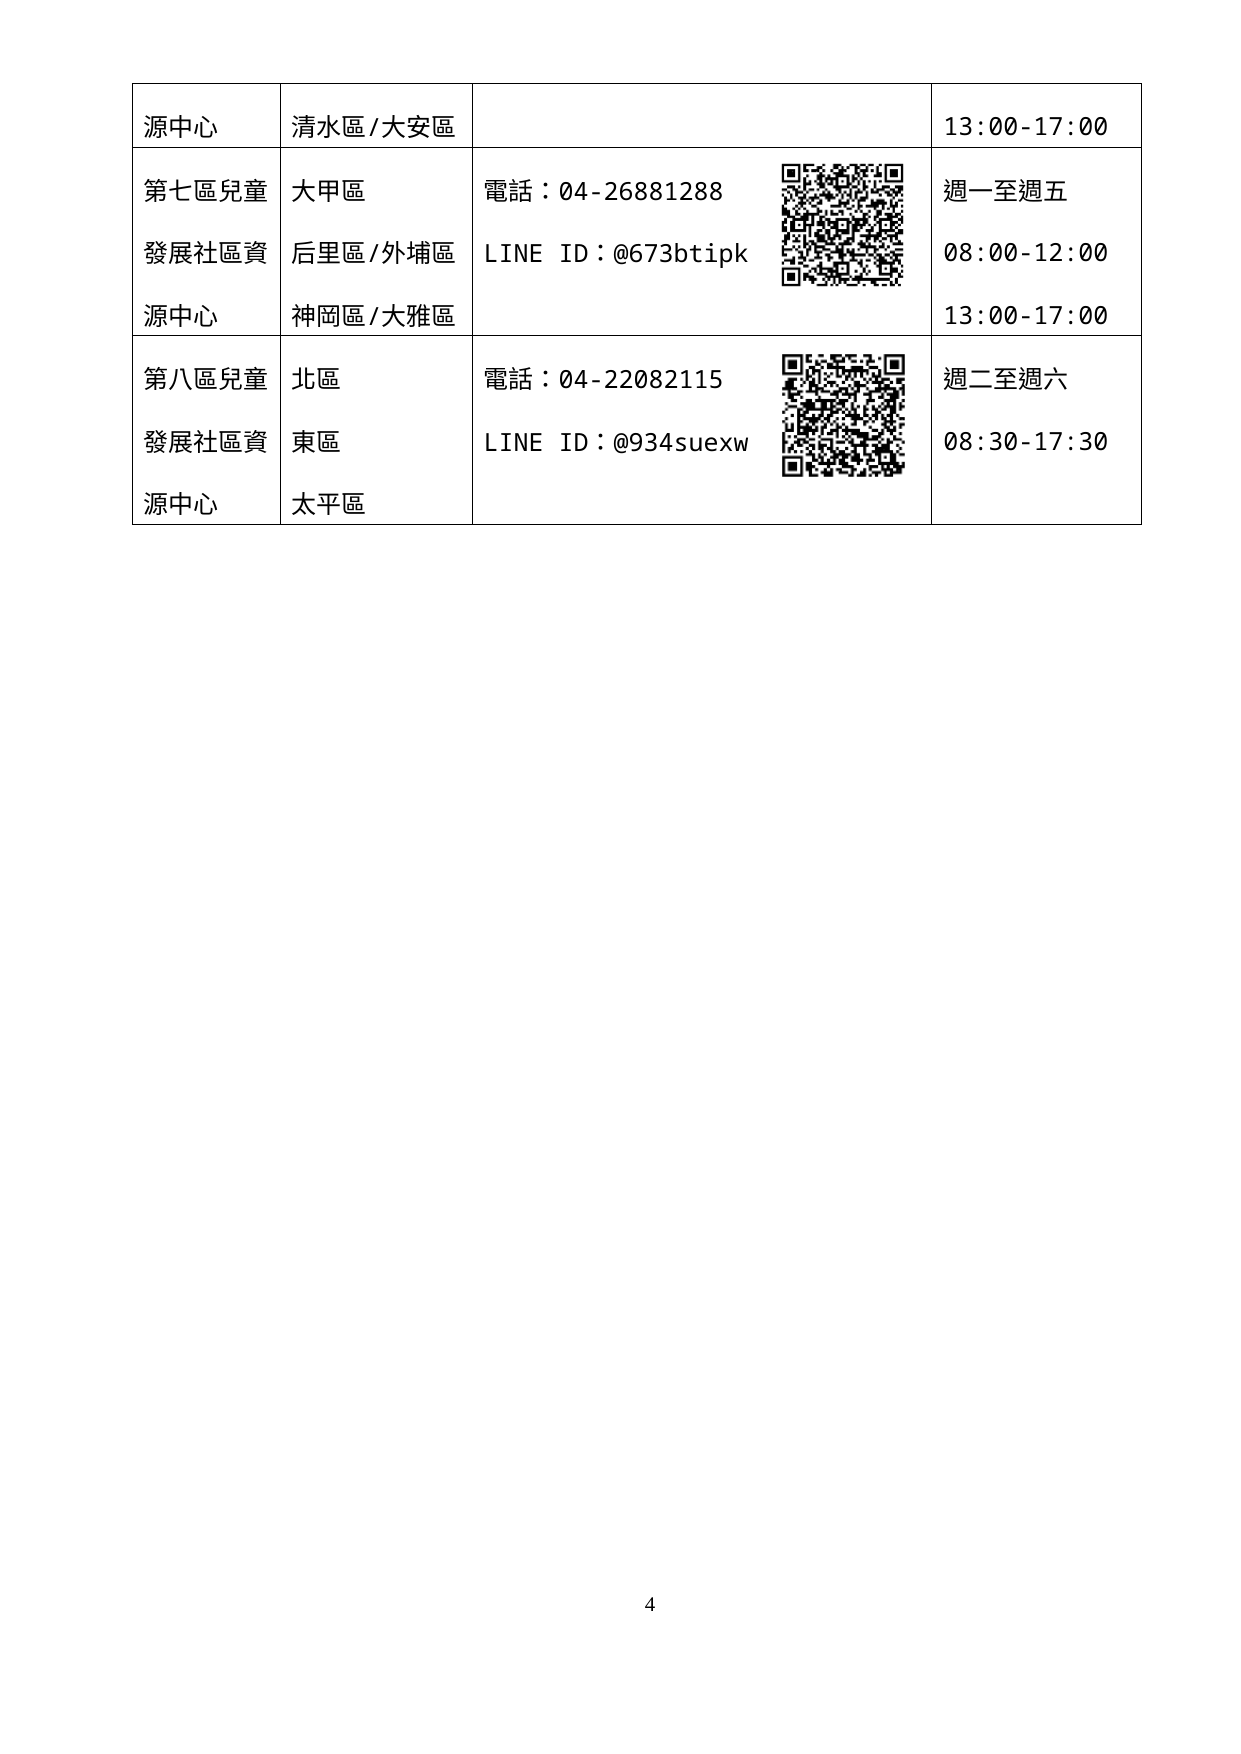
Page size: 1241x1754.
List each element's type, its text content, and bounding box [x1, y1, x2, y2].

table_cell 電話：04-26881288 LINE ID：@673btipk [473, 148, 931, 335]
table_cell 週一至週五 08:00-12:00 13:00-17:00 [932, 148, 1141, 335]
table_cell [473, 84, 931, 147]
table_cell 大甲區 后里區/外埔區 神岡區/大雅區 [281, 148, 472, 335]
table_cell 清水區/大安區 [281, 84, 472, 147]
table_cell 第八區兒童發展社區資源中心 [133, 336, 280, 524]
table_cell 週二至週六 08:30-17:30 [932, 336, 1141, 524]
table_cell 13:00-17:00 [932, 84, 1141, 147]
table_cell 北區 東區 太平區 [281, 336, 472, 524]
table_cell 電話：04-22082115 LINE ID：@934suexw [473, 336, 931, 524]
table_cell 源中心 [133, 84, 280, 147]
table_cell 第七區兒童發展社區資源中心 [133, 148, 280, 335]
